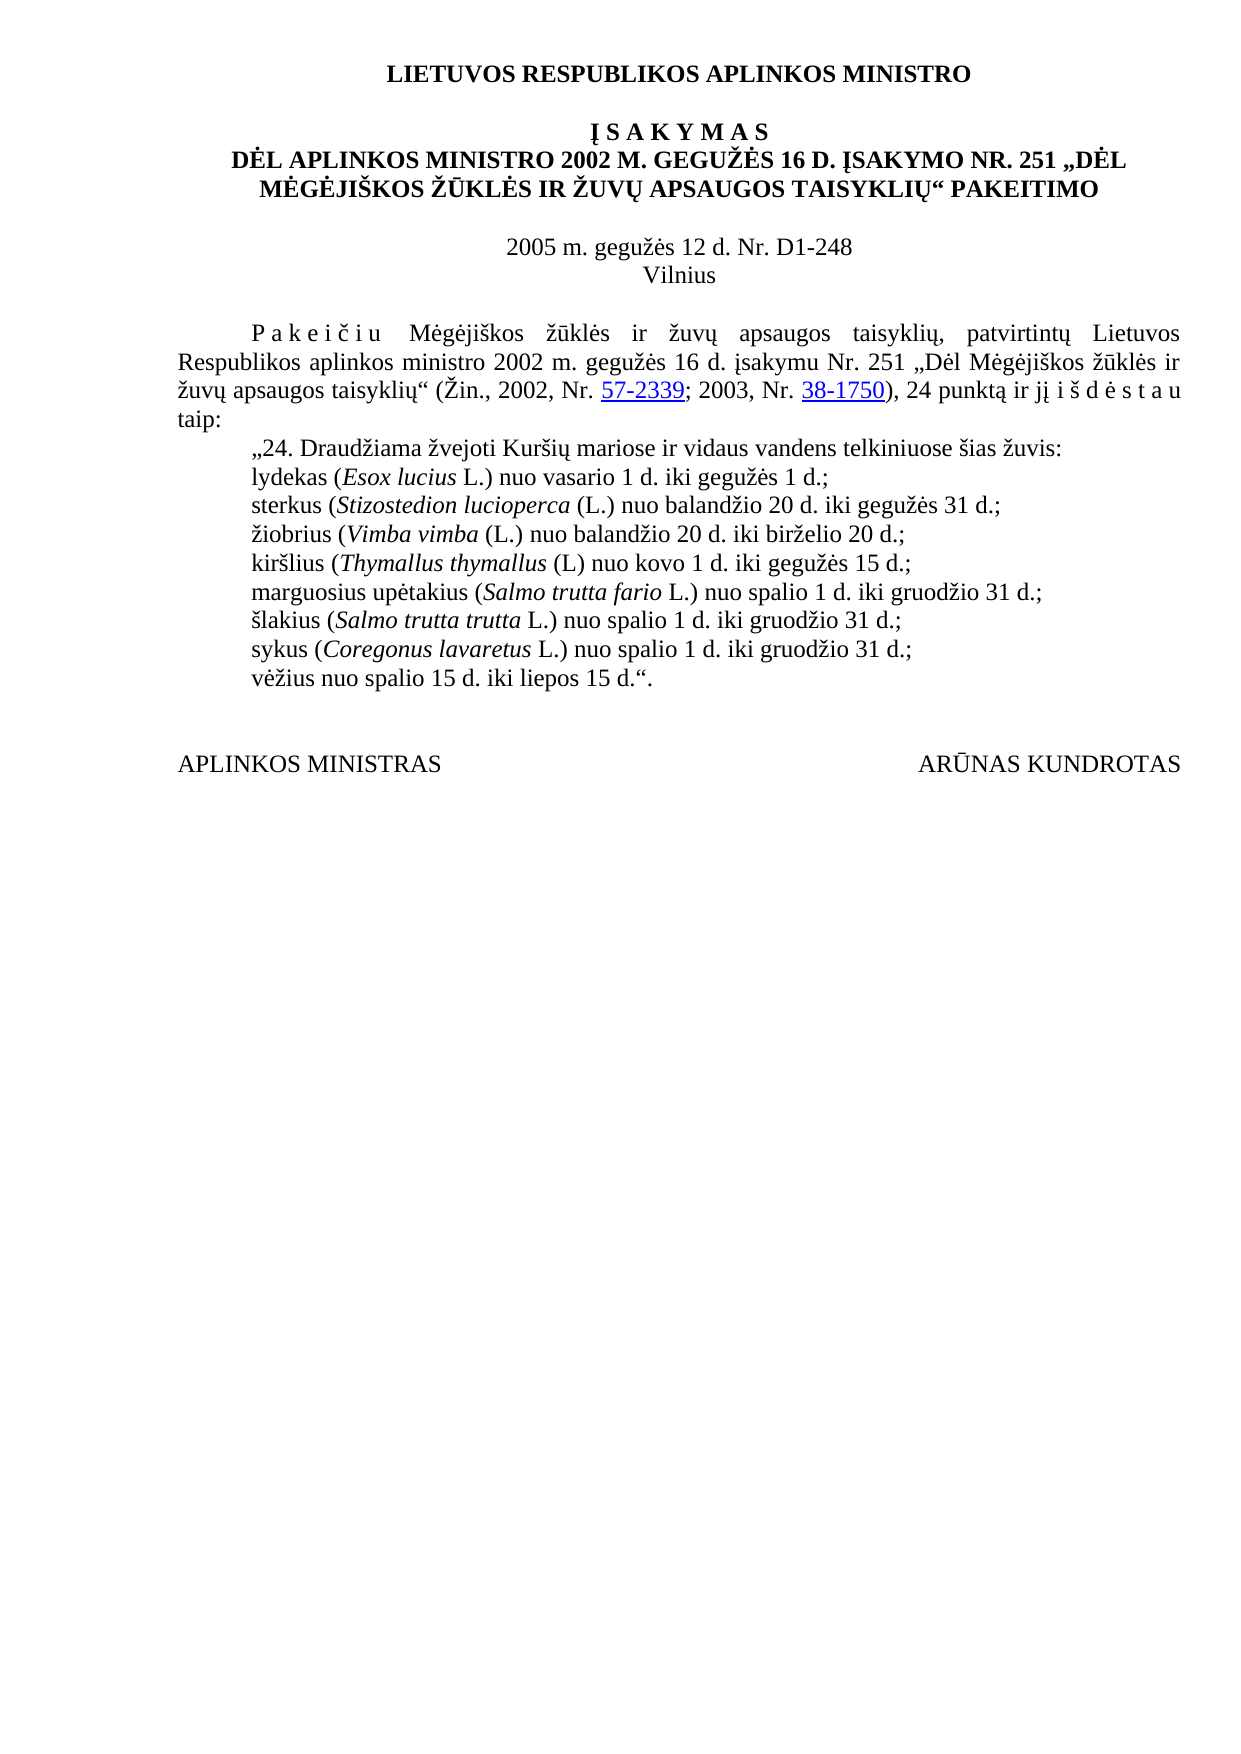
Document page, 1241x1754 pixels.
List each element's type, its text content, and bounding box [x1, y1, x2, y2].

text Pakeičiu Mėgėjiškos žūklės ir žuvų apsaugos taisyklių, patvirtintų Lietuvos Respublikos aplinkos ministro 2002 m. gegužės 16 d. įsakymu Nr. 251 „Dėl Mėgėjiškos žūklės ir žuvų apsaugos taisyklių“ (Žin., 2002, Nr. 57-2339; 2003, Nr. 38-1750), 24 punktą ir jį išdėstau taip: [177, 318, 1181, 433]
text „24. Draudžiama žvejoti Kuršių mariose ir vidaus vandens telkiniuose šias žuvis: [177, 433, 1181, 462]
text Į S A K Y M A S [177, 117, 1181, 145]
text DĖL APLINKOS MINISTRO 2002 M. GEGUŽĖS 16 D. ĮSAKYMO Nr. 251 „DĖL MĖGĖJIŠKOS ŽŪKLĖS IR ŽUVŲ APSAUGOS TAISYKLIŲ“ PAKEITIMO [177, 145, 1181, 203]
text Vilnius [177, 260, 1181, 289]
text marguosius upėtakius (Salmo trutta fario L.) nuo spalio 1 d. iki gruodžio 31 d.; [177, 577, 1181, 605]
text vėžius nuo spalio 15 d. iki liepos 15 d.“. [177, 663, 1181, 692]
text 2005 m. gegužės 12 d. Nr. D1-248 [177, 232, 1181, 260]
text sykus (Coregonus lavaretus L.) nuo spalio 1 d. iki gruodžio 31 d.; [177, 634, 1181, 663]
text žiobrius (Vimba vimba (L.) nuo balandžio 20 d. iki birželio 20 d.; [177, 519, 1181, 548]
text Aplinkos ministras Arūnas Kundrotas [177, 749, 1181, 778]
text šlakius (Salmo trutta trutta L.) nuo spalio 1 d. iki gruodžio 31 d.; [177, 605, 1181, 634]
text lydekas (Esox lucius L.) nuo vasario 1 d. iki gegužės 1 d.; [177, 462, 1181, 490]
text LIETUVOS RESPUBLIKOS APLINKOS MINISTRO [177, 59, 1181, 88]
text sterkus (Stizostedion lucioperca (L.) nuo balandžio 20 d. iki gegužės 31 d.; [177, 490, 1181, 519]
text kiršlius (Thymallus thymallus (L) nuo kovo 1 d. iki gegužės 15 d.; [177, 548, 1181, 577]
